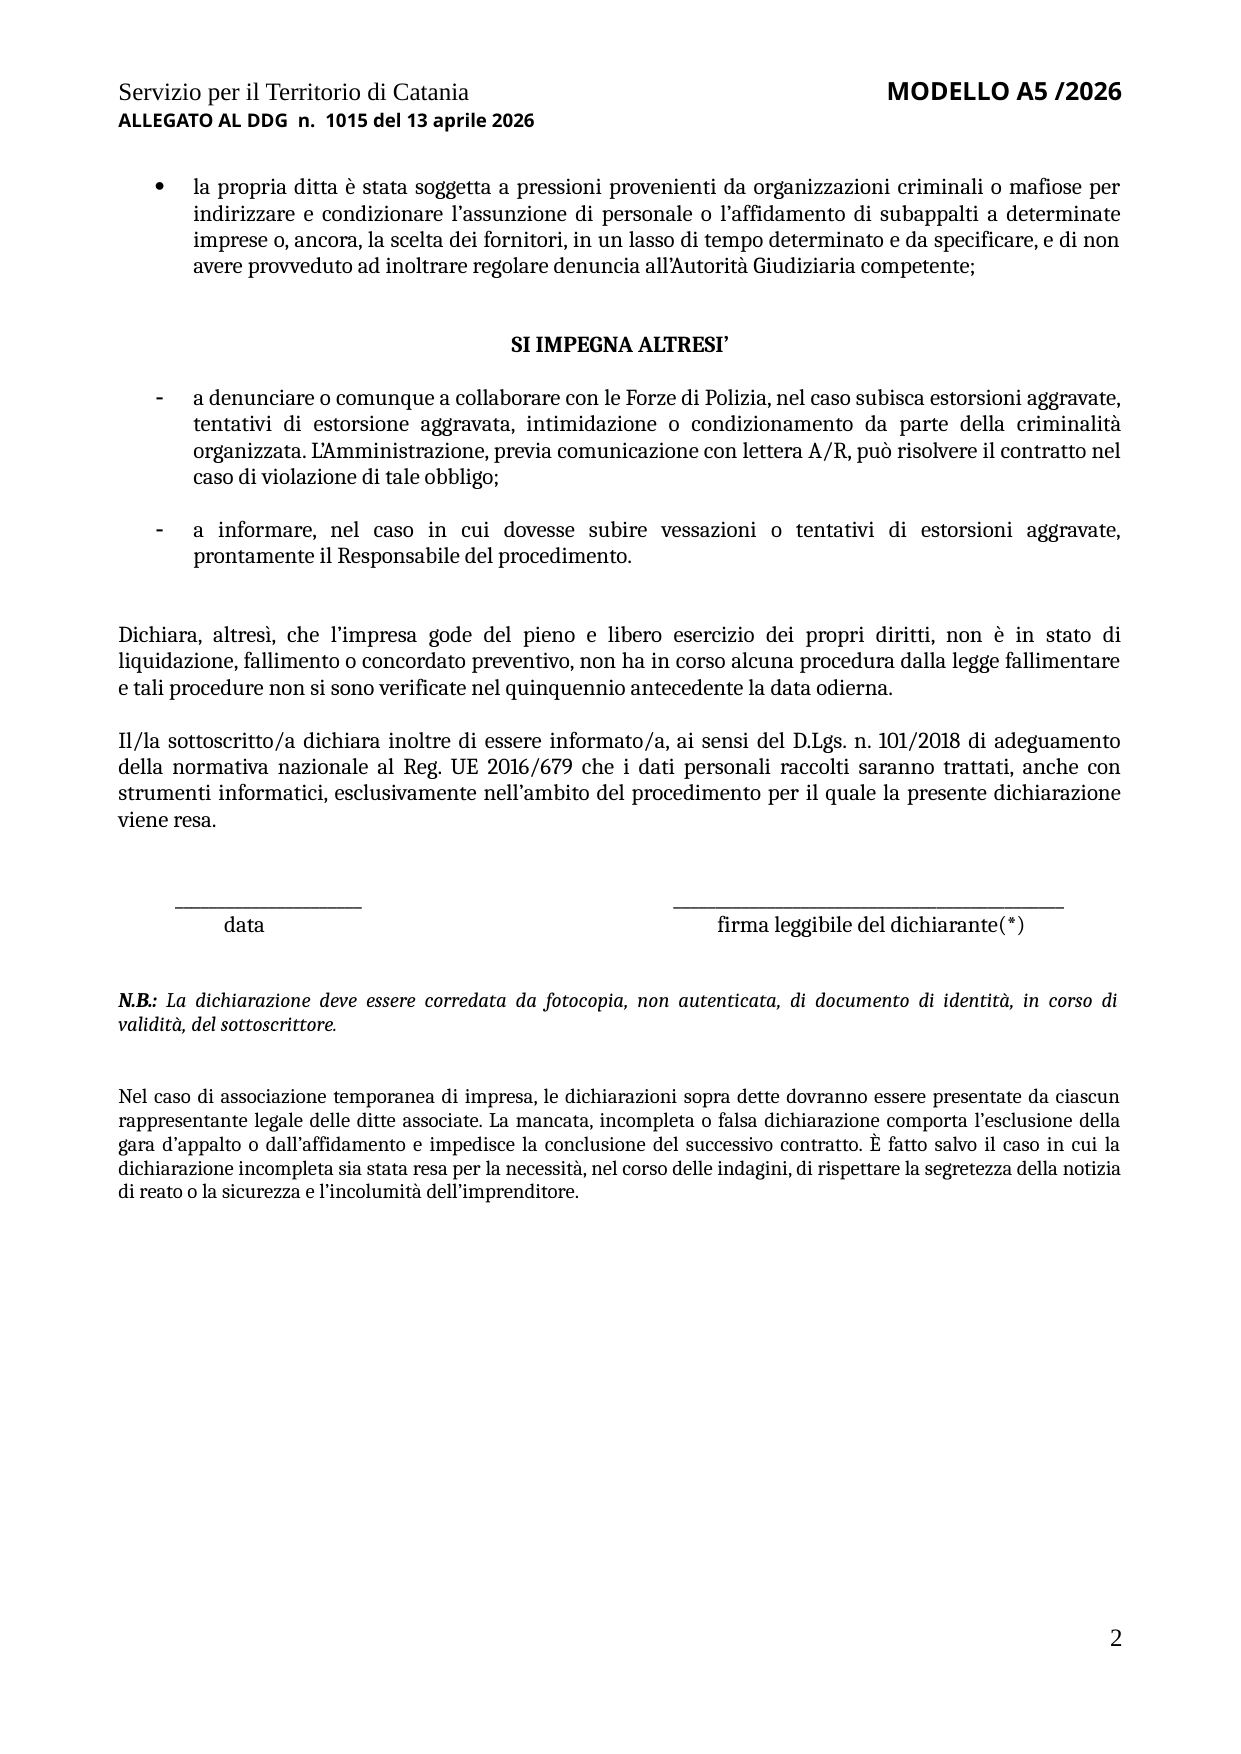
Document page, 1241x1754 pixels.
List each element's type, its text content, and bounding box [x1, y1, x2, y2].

text data firma leggibile del dichiarante(*) [118, 912, 1122, 938]
text Il/la sottoscritto/a dichiara inoltre di essere informato/a, ai sensi del D.Lgs. n. 101/2018 di adeguamento della normativa nazionale al Reg. UE 2016/679 che i dati personali raccolti saranno trattati, anche con strumenti informatici, esclusivamente nell’ambito del procedimento per il quale la presente dichiarazione viene resa. [118, 727, 1122, 833]
text SI IMPEGNA ALTRESI’ [118, 332, 1122, 358]
list a denunciare o comunque a collaborare con le Forze di Polizia, nel caso subisca estorsioni aggravate, tentativi di estorsione aggravata, intimidazione o condizionamento da parte della criminalità organizzata. L’Amministrazione, previa comunicazione con lettera A/R, può risolvere il contratto nel caso di violazione di tale obbligo; [156, 385, 1122, 490]
text Dichiara, altresì, che l’impresa gode del pieno e libero esercizio dei propri diritti, non è in stato di liquidazione, fallimento o concordato preventivo, non ha in corso alcuna procedura dalla legge fallimentare e tali procedure non si sono verificate nel quinquennio antecedente la data odierna. [118, 622, 1122, 701]
list la propria ditta è stata soggetta a pressioni provenienti da organizzazioni criminali o mafiose per indirizzare e condizionare l’assunzione di personale o l’affidamento di subappalti a determinate imprese o, ancora, la scelta dei fornitori, in un lasso di tempo determinato e da specificare, e di non avere provveduto ad inoltrare regolare denuncia all’Autorità Giudiziaria competente; [156, 174, 1122, 279]
text N.B.: La dichiarazione deve essere corredata da fotocopia, non autenticata, di documento di identità, in corso di validità, del sottoscrittore. [118, 988, 1122, 1036]
text Nel caso di associazione temporanea di impresa, le dichiarazioni sopra dette dovranno essere presentate da ciascun rappresentante legale delle ditte associate. La mancata, incompleta o falsa dichiarazione comporta l’esclusione della gara d’appalto o dall’affidamento e impedisce la conclusione del successivo contratto. È fatto salvo il caso in cui la dichiarazione incompleta sia stata resa per la necessità, nel corso delle indagini, di rispettare la segretezza della notizia di reato o la sicurezza e l’incolumità dell’imprenditore. [118, 1084, 1122, 1204]
text ______________________ ______________________________________________ [118, 886, 1122, 912]
list a informare, nel caso in cui dovesse subire vessazioni o tentativi di estorsioni aggravate, prontamente il Responsabile del procedimento. [156, 517, 1122, 569]
